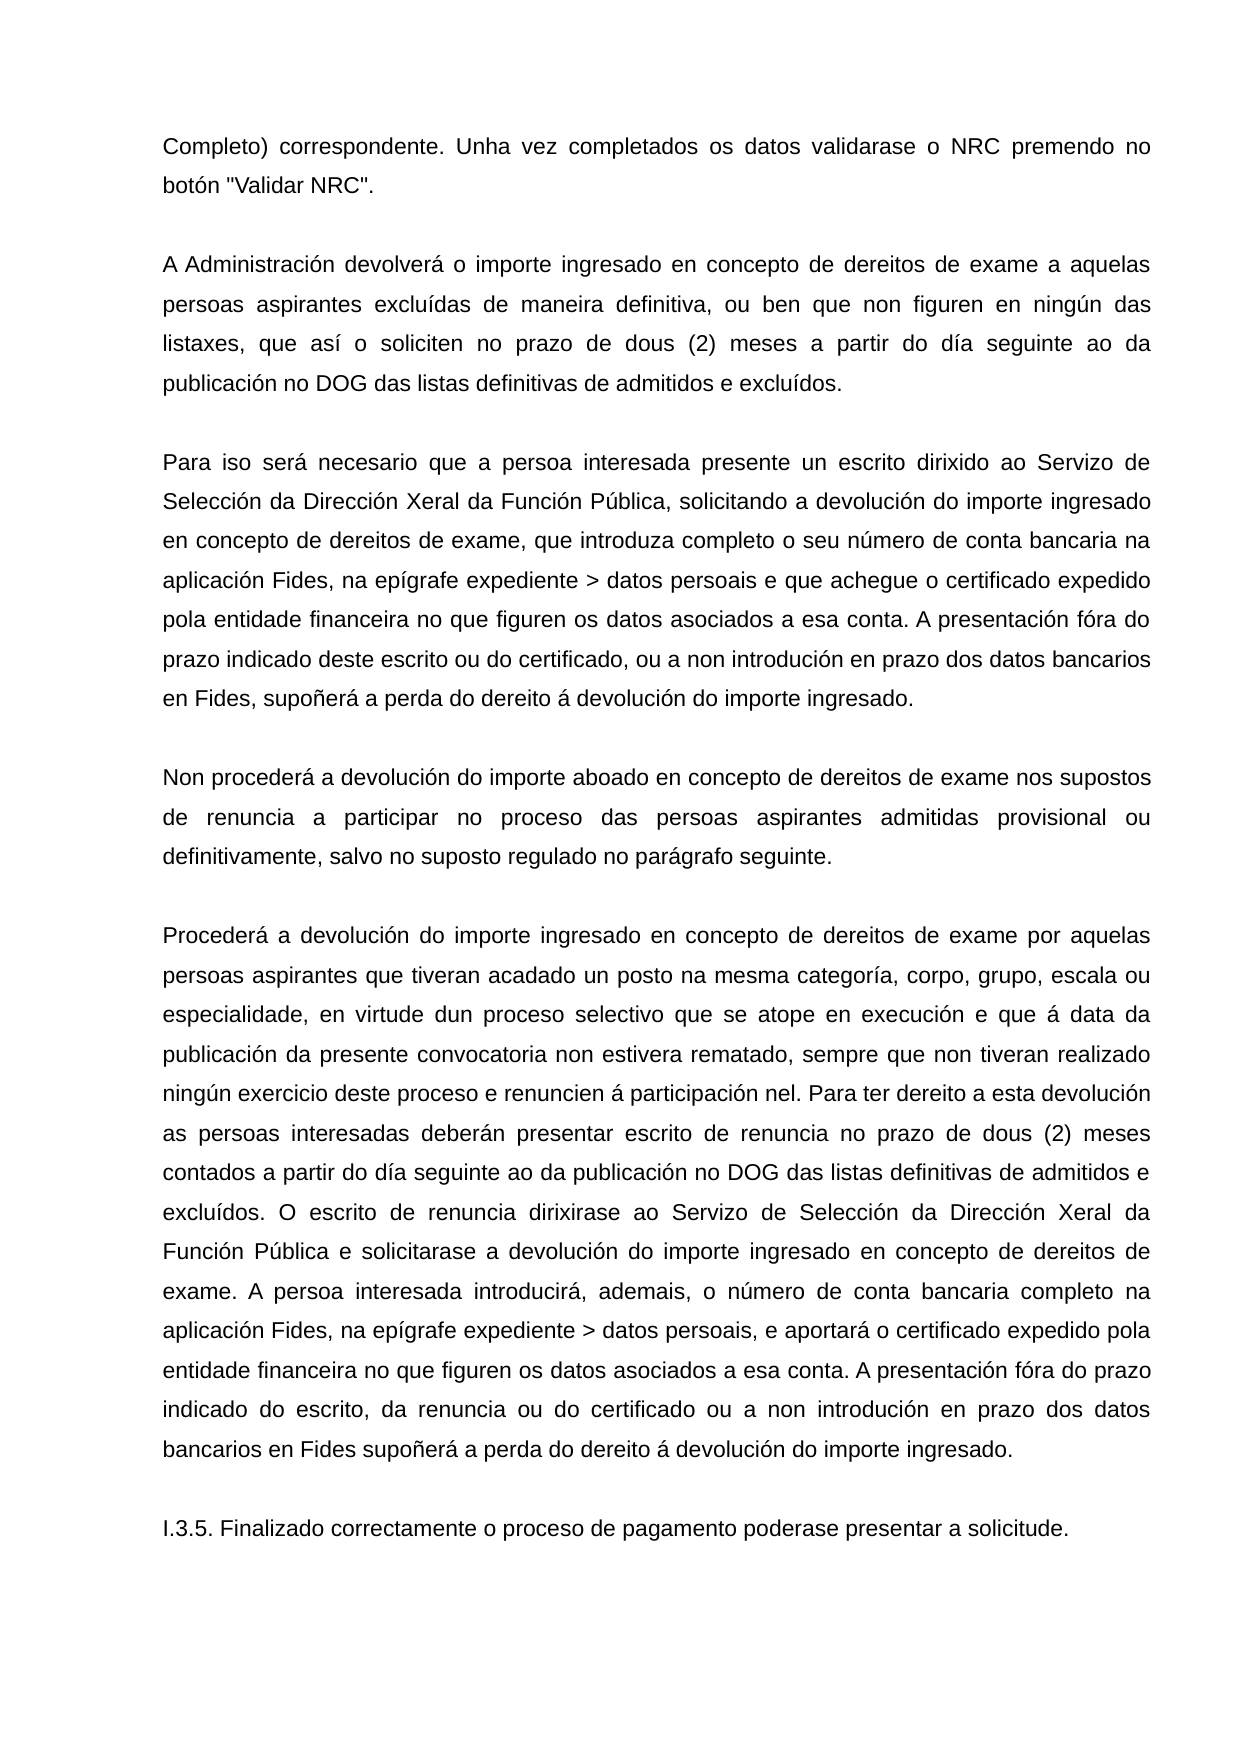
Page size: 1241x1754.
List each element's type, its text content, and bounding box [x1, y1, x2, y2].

text Completo) correspondente. Unha vez completados os datos validarase o NRC premendo no botón "Validar NRC". [162, 133, 1152, 198]
text Procederá a devolución do importe ingresado en concepto de dereitos de exame por aquelas persoas aspirantes que tiveran acadado un posto na mesma categoría, corpo, grupo, escala ou especialidade, en virtude dun proceso selectivo que se atope en execución e que á data da publicación da presente convocatoria non estivera rematado, sempre que non tiveran realizado ningún exercicio deste proceso e renuncien á participación nel. Para ter dereito a esta devolución as persoas interesadas deberán presentar escrito de renuncia no prazo de dous (2) meses contados a partir do día seguinte ao da publicación no DOG das listas definitivas de admitidos e excluídos. O escrito de renuncia dirixirase ao Servizo de Selección da Dirección Xeral da Función Pública e solicitarase a devolución do importe ingresado en concepto de dereitos de exame. A persoa interesada introducirá, ademais, o número de conta bancaria completo na aplicación Fides, na epígrafe expediente > datos persoais, e aportará o certificado expedido pola entidade financeira no que figuren os datos asociados a esa conta. A presentación fóra do prazo indicado do escrito, da renuncia ou do certificado ou a non introdución en prazo dos datos bancarios en Fides supoñerá a perda do dereito á devolución do importe ingresado. [162, 922, 1152, 1462]
text A Administración devolverá o importe ingresado en concepto de dereitos de exame a aquelas persoas aspirantes excluídas de maneira definitiva, ou ben que non figuren en ningún das listaxes, que así o soliciten no prazo de dous (2) meses a partir do día seguinte ao da publicación no DOG das listas definitivas de admitidos e excluídos. [162, 251, 1152, 396]
text I.3.5. Finalizado correctamente o proceso de pagamento poderase presentar a solicitude. [162, 1514, 1152, 1541]
text Para iso será necesario que a persoa interesada presente un escrito dirixido ao Servizo de Selección da Dirección Xeral da Función Pública, solicitando a devolución do importe ingresado en concepto de dereitos de exame, que introduza completo o seu número de conta bancaria na aplicación Fides, na epígrafe expediente > datos persoais e que achegue o certificado expedido pola entidade financeira no que figuren os datos asociados a esa conta. A presentación fóra do prazo indicado deste escrito ou do certificado, ou a non introdución en prazo dos datos bancarios en Fides, supoñerá a perda do dereito á devolución do importe ingresado. [162, 448, 1152, 712]
text Non procederá a devolución do importe aboado en concepto de dereitos de exame nos supostos de renuncia a participar no proceso das persoas aspirantes admitidas provisional ou definitivamente, salvo no suposto regulado no parágrafo seguinte. [162, 764, 1152, 870]
